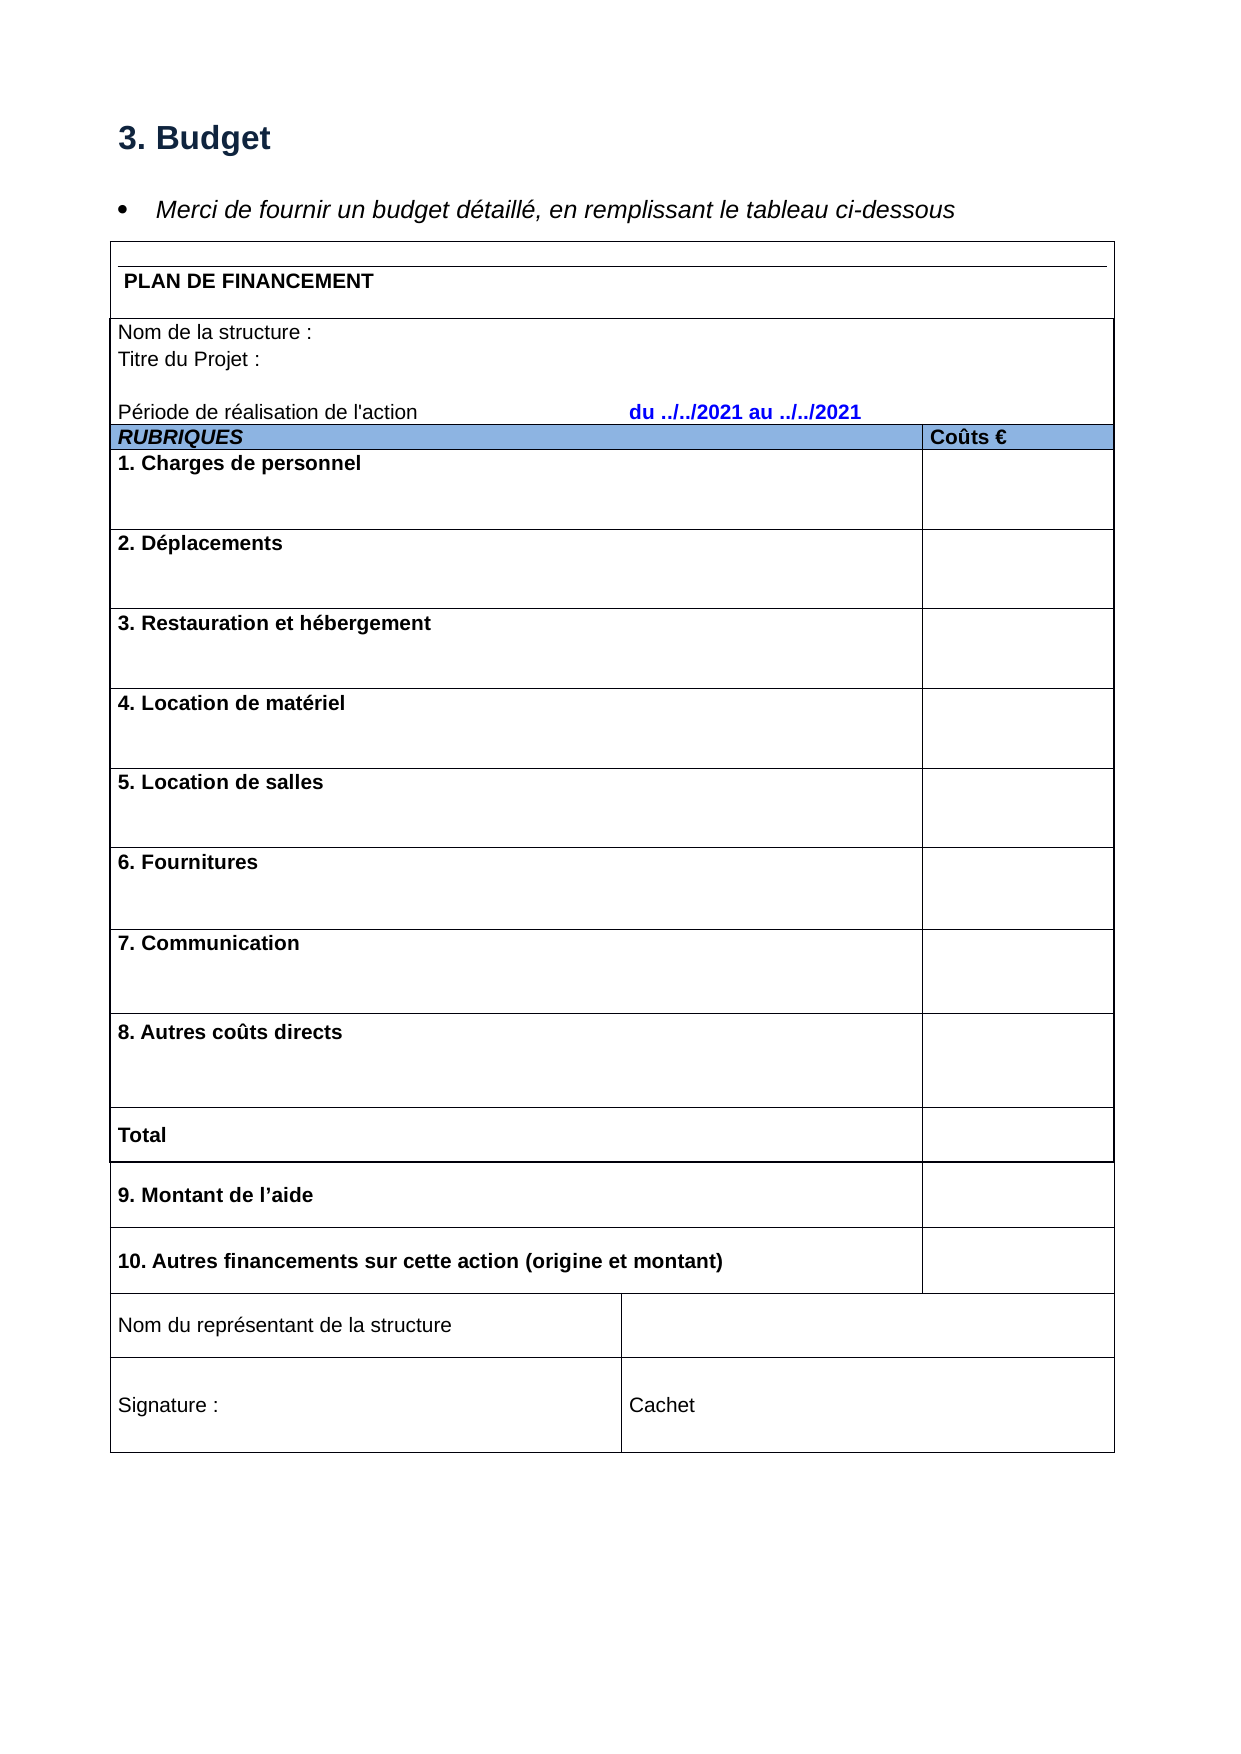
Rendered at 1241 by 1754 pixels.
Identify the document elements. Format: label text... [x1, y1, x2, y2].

table_cell [923, 1163, 1114, 1227]
table_cell [111, 371, 622, 397]
table_cell 9. Montant de l’aide [111, 1163, 922, 1227]
table_cell [923, 794, 1113, 821]
table_cell [111, 1075, 922, 1107]
table_cell 3. Restauration et hébergement [111, 609, 922, 635]
table_cell Période de réalisation de l'action [111, 397, 622, 424]
table_cell [923, 1044, 1113, 1075]
table_cell [923, 530, 1113, 555]
table_cell [622, 1294, 1114, 1357]
table_cell Nom du représentant de la structure [111, 1294, 621, 1357]
table_cell Cachet [622, 1358, 1114, 1452]
table_cell [923, 1228, 1114, 1293]
table_cell 5. Location de salles [111, 769, 922, 794]
table_cell 1. Charges de personnel [111, 450, 922, 475]
table_cell [111, 582, 922, 608]
table_cell [622, 555, 922, 582]
table_cell [923, 475, 1113, 502]
table_cell Total [111, 1108, 922, 1161]
table_cell [923, 955, 1113, 982]
table_cell [923, 900, 1113, 928]
table_cell [923, 689, 1113, 714]
table_cell [622, 715, 922, 741]
table_cell [923, 502, 1113, 528]
table_cell Nom de la structure : [111, 319, 622, 344]
table_cell [111, 635, 622, 661]
table_cell [923, 609, 1113, 635]
table_cell [111, 475, 622, 502]
table_cell [923, 930, 1113, 955]
table_cell [622, 874, 922, 900]
table_cell [923, 319, 1113, 344]
table_cell [923, 769, 1113, 794]
table_cell [923, 555, 1113, 582]
table_cell [622, 371, 922, 397]
table_cell [622, 635, 922, 661]
table_cell [111, 955, 622, 982]
table_cell du ../../2021 au ../../2021 [622, 397, 1113, 424]
table_cell [111, 555, 622, 582]
table_cell 10. Autres financements sur cette action (origine et montant) [111, 1228, 922, 1293]
table_cell [622, 319, 922, 344]
table_cell [923, 1014, 1113, 1044]
table_cell [923, 1108, 1113, 1161]
table_cell Titre du Projet : [111, 344, 622, 371]
table_cell 6. Fournitures [111, 848, 922, 874]
table_cell [923, 741, 1113, 768]
table_cell [923, 661, 1113, 688]
table_cell [622, 955, 922, 982]
table_cell [923, 635, 1113, 661]
table_cell [622, 344, 922, 371]
table_cell [111, 982, 922, 1013]
table_cell [923, 582, 1113, 608]
list Merci de fournir un budget détaillé, en remplissant le tableau ci-dessous [118, 195, 1122, 224]
table_cell Signature : [111, 1358, 621, 1452]
table_cell RUBRIQUES [111, 425, 922, 449]
table_cell [622, 1044, 922, 1075]
table_cell [923, 848, 1113, 874]
table_cell 8. Autres coûts directs [111, 1014, 922, 1044]
table_cell [111, 715, 622, 741]
table_cell [622, 475, 922, 502]
table_cell [622, 794, 922, 821]
table_cell [923, 821, 1113, 847]
table_cell [111, 821, 922, 847]
table_cell [111, 661, 922, 688]
table_cell [111, 794, 622, 821]
table_cell [111, 900, 922, 928]
table_cell 7. Communication [111, 930, 922, 955]
table_cell [923, 371, 1113, 397]
table_cell 4. Location de matériel [111, 689, 922, 714]
table_cell [923, 450, 1113, 475]
table_cell 2. Déplacements [111, 530, 922, 555]
table_header PLAN DE FINANCEMENT [111, 242, 1114, 317]
table_cell [923, 1075, 1113, 1107]
table_cell [111, 741, 922, 768]
table_cell [923, 715, 1113, 741]
table_cell [111, 1044, 622, 1075]
table_cell [111, 502, 922, 528]
table_cell [923, 874, 1113, 900]
table_cell Coûts € [923, 425, 1113, 449]
table_cell [923, 344, 1113, 371]
table_cell [111, 874, 622, 900]
table_cell [923, 982, 1113, 1013]
